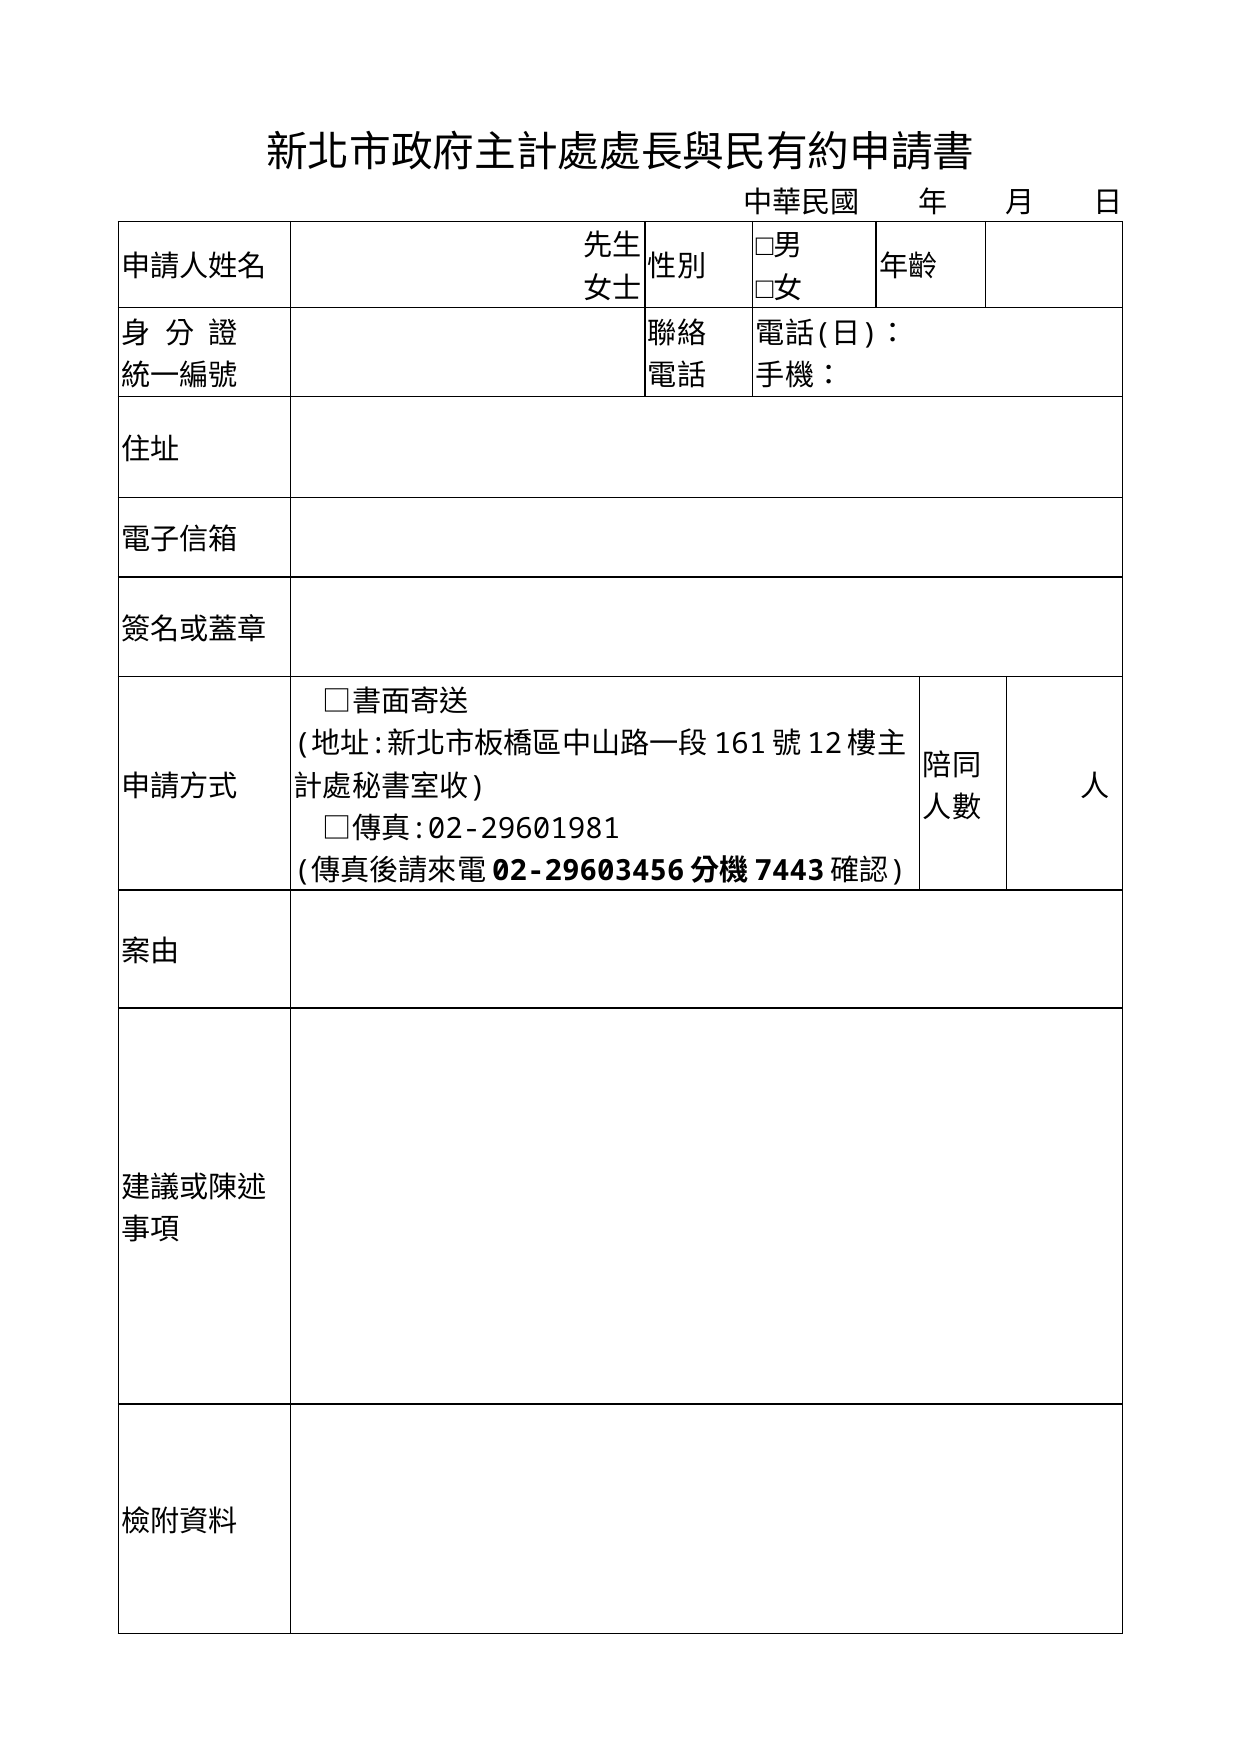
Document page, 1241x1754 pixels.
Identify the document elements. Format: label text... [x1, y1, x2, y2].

table_cell [291, 1405, 1122, 1633]
table_header 年齡 [877, 222, 985, 307]
text 中華民國 年 月 日 [118, 178, 1122, 221]
table_cell 陪同人數 [920, 677, 1006, 889]
table_header 先生 女士 [291, 222, 644, 307]
table_cell 人 [1007, 677, 1122, 889]
table_cell 簽名或蓋章 [119, 578, 290, 676]
table_cell [291, 397, 1122, 497]
table_cell [291, 308, 644, 396]
table_cell 身 分 證 統一編號 [119, 308, 290, 396]
table_header [986, 222, 1122, 307]
table_cell 申請方式 [119, 677, 290, 889]
table_cell [291, 578, 1122, 676]
table_cell 建議或陳述事項 [119, 1009, 290, 1403]
table_header □男 □女 [753, 222, 875, 307]
table_header 申請人姓名 [119, 222, 290, 307]
table_header 性別 [646, 222, 752, 307]
table_cell 檢附資料 [119, 1405, 290, 1633]
table_cell 案由 [119, 891, 290, 1007]
table_cell 住址 [119, 397, 290, 497]
table_cell 電子信箱 [119, 498, 290, 576]
table_cell [291, 498, 1122, 576]
table_cell □書面寄送 (地址:新北市板橋區中山路一段161號12樓主計處秘書室收) □傳真:02-29601981 (傳真後請來電02-29603456分機7443確認) [291, 677, 919, 889]
table_cell [291, 891, 1122, 1007]
text 新北市政府主計處處長與民有約申請書 [118, 118, 1122, 178]
table_cell 電話(日)： 手機： [753, 308, 1122, 396]
table_cell [291, 1009, 1122, 1403]
table_cell 聯絡 電話 [646, 308, 752, 396]
